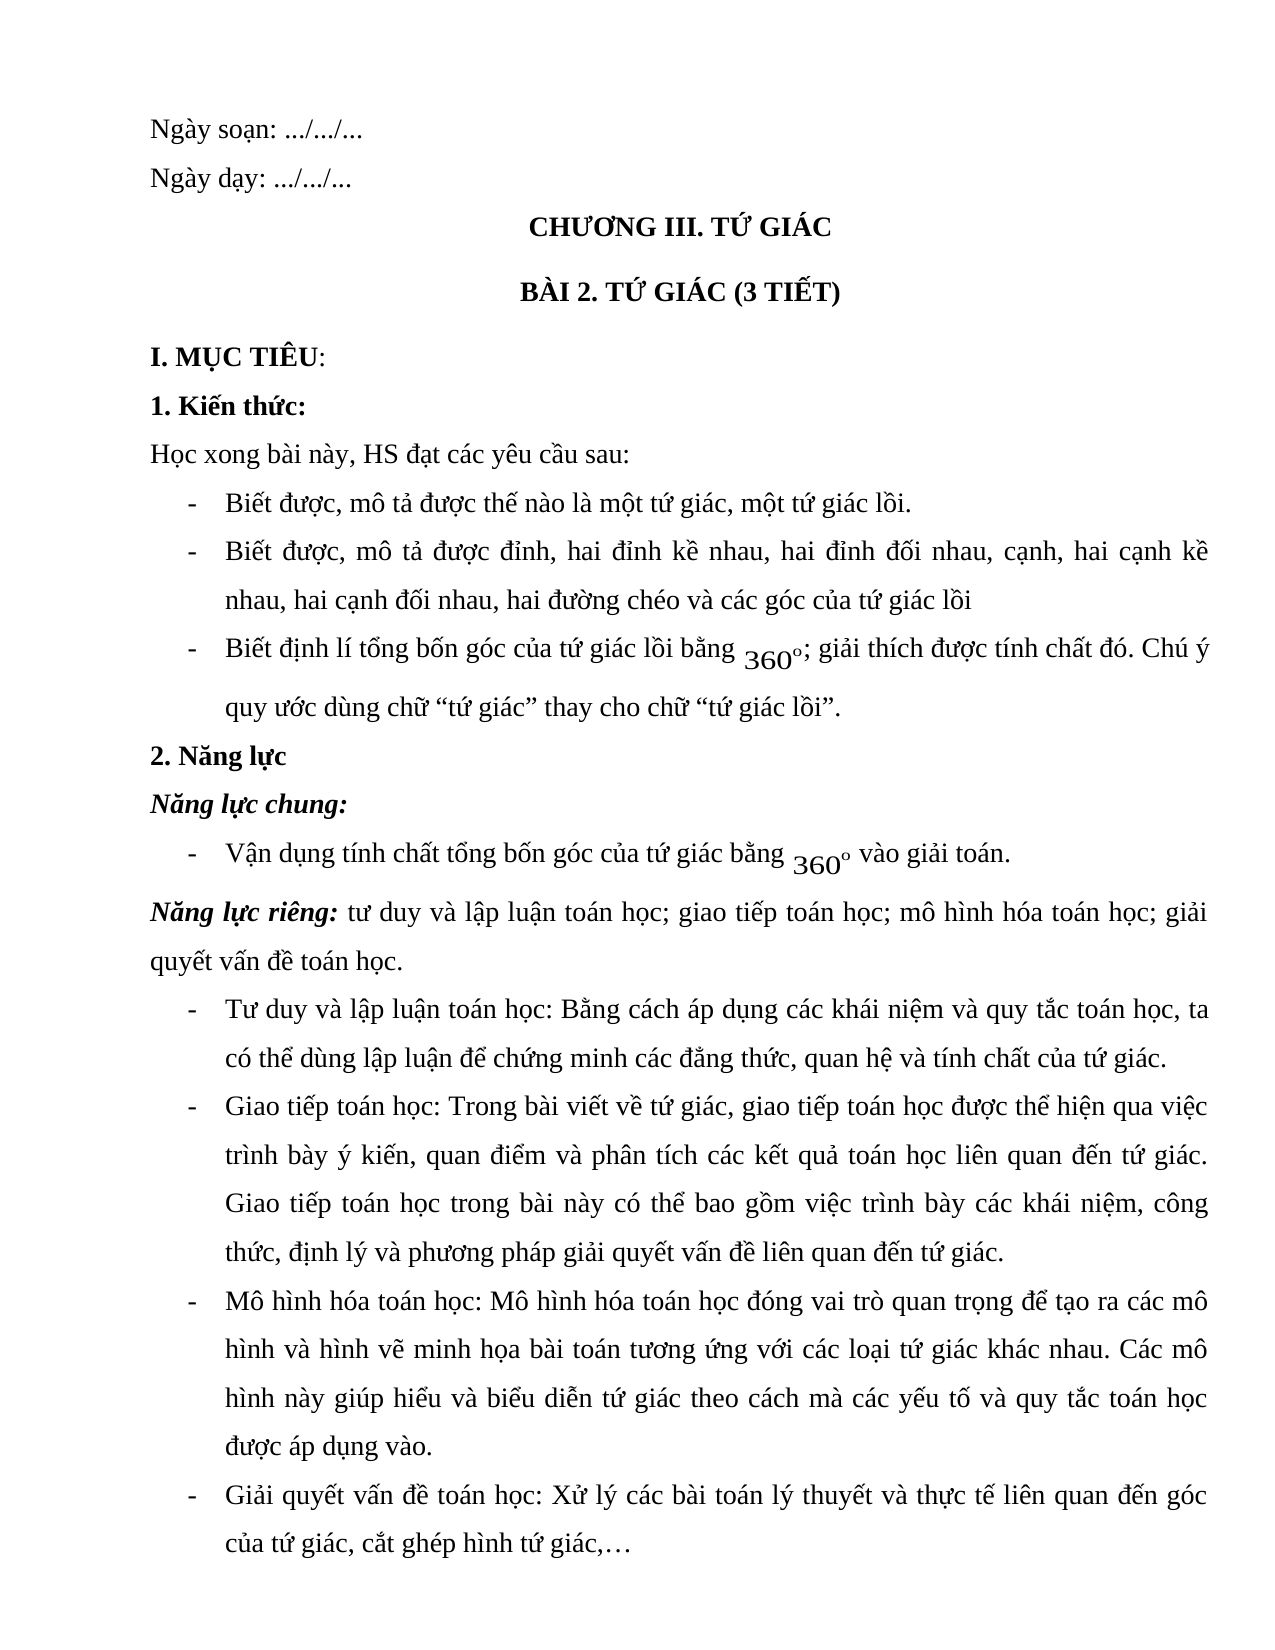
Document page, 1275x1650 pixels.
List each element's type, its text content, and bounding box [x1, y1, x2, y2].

text Học xong bài này, HS đạt các yêu cầu sau: [150, 437, 1211, 469]
text Năng lực chung: [150, 787, 1211, 820]
subtitle BÀI 2. TỨ GIÁC (3 TIẾT) [150, 275, 1211, 307]
text I. MỤC TIÊU: [150, 340, 1211, 372]
text Năng lực riêng: tư duy và lập luận toán học; giao tiếp toán học; mô hình hóa toán học; giải quyết vấn đề toán học. [150, 895, 1211, 976]
list Tư duy và lập luận toán học: Bằng cách áp dụng các khái niệm và quy tắc toán học, ta có thể dùng lập luận để chứng minh các đẳng thức, quan hệ và tính chất của tứ giác. [187, 992, 1211, 1073]
list Mô hình hóa toán học: Mô hình hóa toán học đóng vai trò quan trọng để tạo ra các mô hình và hình vẽ minh họa bài toán tương ứng với các loại tứ giác khác nhau. Các mô hình này giúp hiểu và biểu diễn tứ giác theo cách mà các yếu tố và quy tắc toán học được áp dụng vào. [187, 1283, 1211, 1462]
text 2. Năng lực [150, 739, 1211, 771]
text Ngày soạn: .../.../... [150, 112, 1211, 145]
list Giao tiếp toán học: Trong bài viết về tứ giác, giao tiếp toán học được thể hiện qua việc trình bày ý kiến, quan điểm và phân tích các kết quả toán học liên quan đến tứ giác. Giao tiếp toán học trong bài này có thể bao gồm việc trình bày các khái niệm, công thức, định lý và phương pháp giải quyết vấn đề liên quan đến tứ giác. [187, 1089, 1211, 1267]
list Giải quyết vấn đề toán học: Xử lý các bài toán lý thuyết và thực tế liên quan đến góc của tứ giác, cắt ghép hình tứ giác,… [187, 1478, 1211, 1559]
list Vận dụng tính chất tổng bốn góc của tứ giác bằng vào giải toán. [187, 836, 1211, 879]
list Biết được, mô tả được thế nào là một tứ giác, một tứ giác lồi. [187, 486, 1211, 518]
subtitle CHƯƠNG III. TỨ GIÁC [150, 209, 1211, 242]
text Ngày dạy: .../.../... [150, 161, 1211, 193]
list Biết được, mô tả được đỉnh, hai đỉnh kề nhau, hai đỉnh đối nhau, cạnh, hai cạnh kề nhau, hai cạnh đối nhau, hai đường chéo và các góc của tứ giác lồi [187, 534, 1211, 615]
text 1. Kiến thức: [150, 388, 1211, 421]
list Biết định lí tổng bốn góc của tứ giác lồi bằng ; giải thích được tính chất đó. Chú ý quy ước dùng chữ “tứ giác” thay cho chữ “tứ giác lồi”. [187, 631, 1211, 723]
